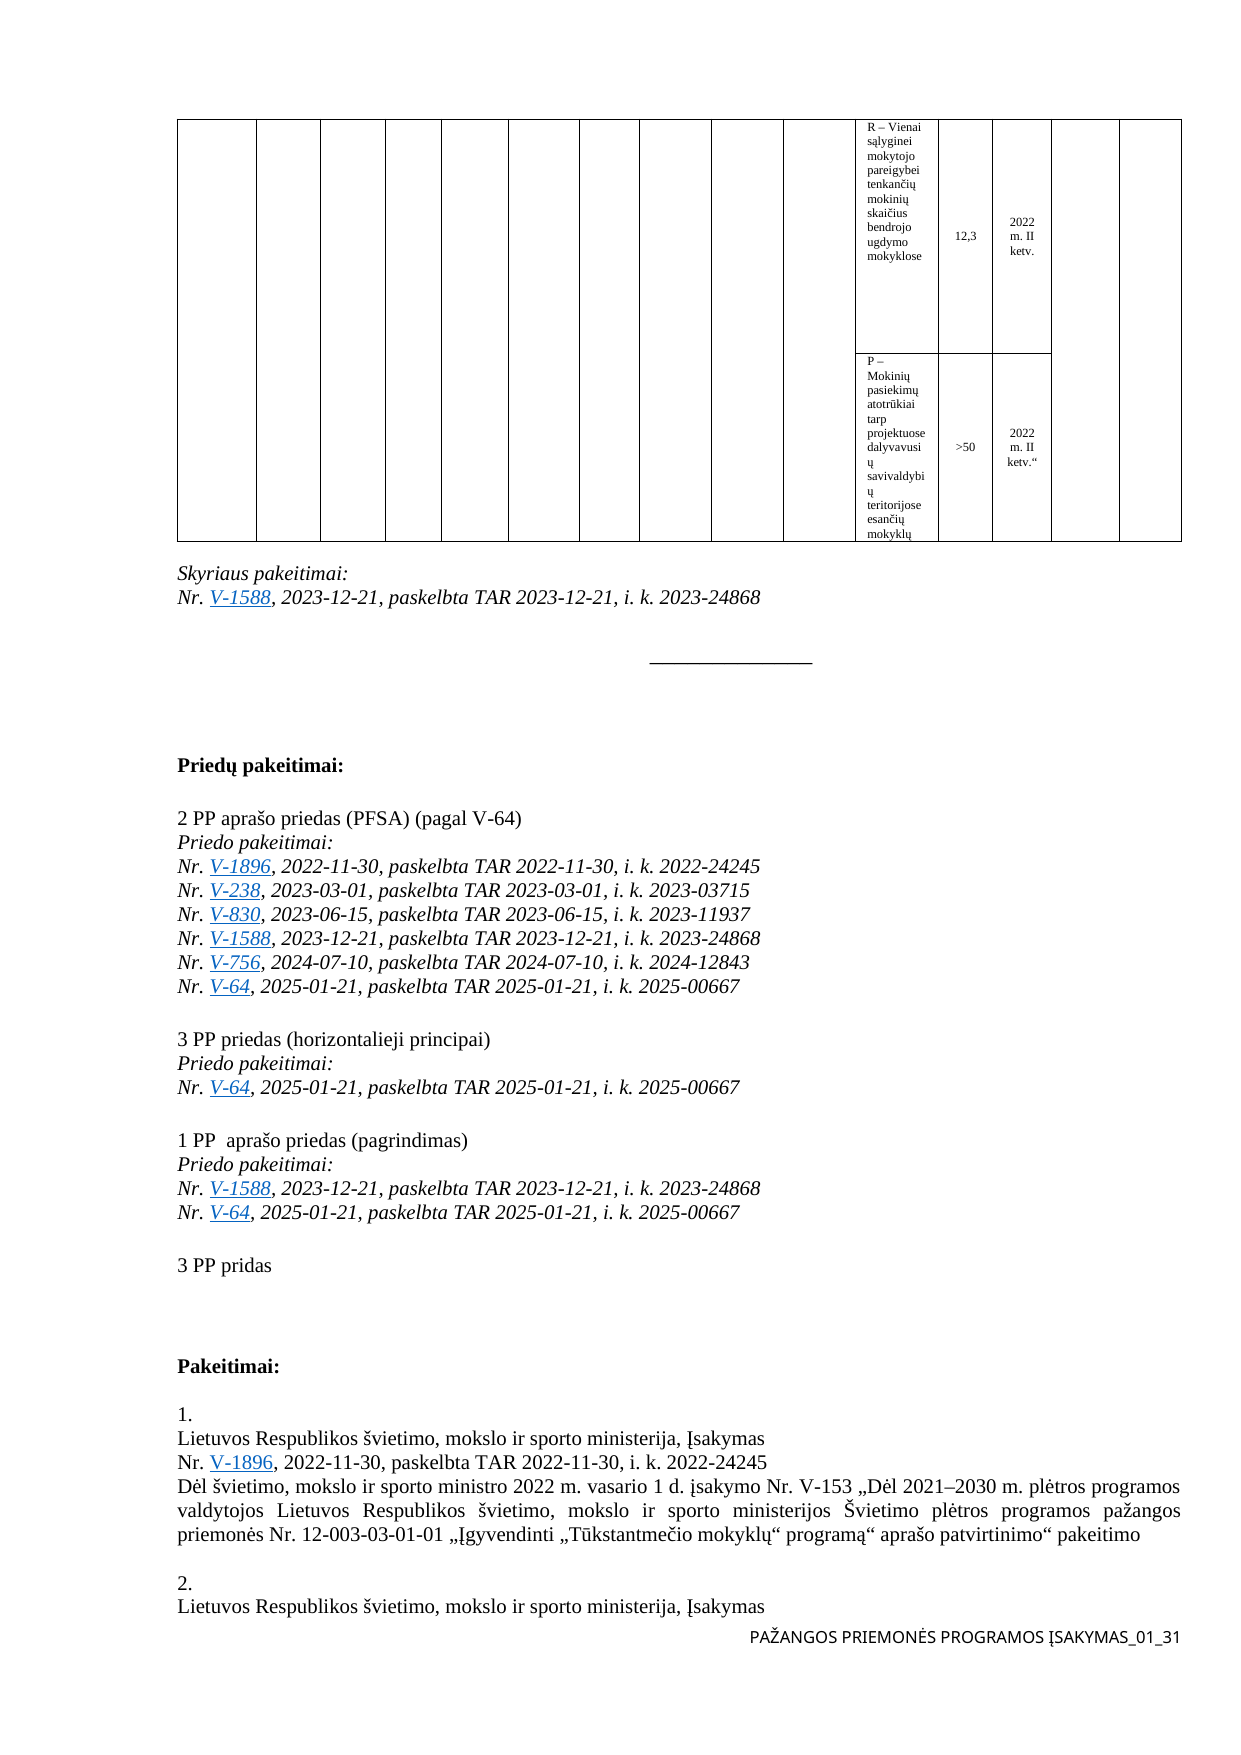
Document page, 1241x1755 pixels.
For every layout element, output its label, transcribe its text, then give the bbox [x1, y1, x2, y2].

text Priedo pakeitimai: [177, 1051, 1182, 1075]
text Nr. V-64, 2025-01-21, paskelbta TAR 2025-01-21, i. k. 2025-00667 [177, 1075, 1182, 1099]
table_cell [386, 120, 441, 541]
table_cell 2022 m. II ketv. [993, 120, 1051, 353]
table_cell [442, 120, 508, 541]
table_cell [784, 120, 855, 541]
table_cell >50 [939, 354, 992, 541]
text Nr. V-1588, 2023-12-21, paskelbta TAR 2023-12-21, i. k. 2023-24868 [177, 926, 1182, 950]
text _____________ [177, 638, 1182, 667]
text Nr. V-64, 2025-01-21, paskelbta TAR 2025-01-21, i. k. 2025-00667 [177, 974, 1182, 998]
text Nr. V-756, 2024-07-10, paskelbta TAR 2024-07-10, i. k. 2024-12843 [177, 950, 1182, 974]
text Lietuvos Respublikos švietimo, mokslo ir sporto ministerija, Įsakymas [177, 1594, 1182, 1618]
text Nr. V-64, 2025-01-21, paskelbta TAR 2025-01-21, i. k. 2025-00667 [177, 1200, 1182, 1224]
text 2 PP aprašo priedas (PFSA) (pagal V-64) [177, 806, 1182, 830]
text 2. [177, 1570, 1182, 1594]
table_cell [509, 120, 579, 541]
text Nr. V-1588, 2023-12-21, paskelbta TAR 2023-12-21, i. k. 2023-24868 [177, 585, 1182, 609]
table_cell [1052, 120, 1119, 541]
table_cell 12,3 [939, 120, 992, 353]
text Nr. V-1896, 2022-11-30, paskelbta TAR 2022-11-30, i. k. 2022-24245 [177, 854, 1182, 878]
text Nr. V-238, 2023-03-01, paskelbta TAR 2023-03-01, i. k. 2023-03715 [177, 878, 1182, 902]
table_cell [178, 120, 256, 541]
text Skyriaus pakeitimai: [177, 561, 1182, 585]
text Nr. V-1896, 2022-11-30, paskelbta TAR 2022-11-30, i. k. 2022-24245 [177, 1450, 1182, 1474]
table_cell P – Mokinių pasiekimų atotrūkiai tarp projektuose dalyvavusių savivaldybių teritorijose esančių mokyklų [856, 354, 938, 541]
text 1. [177, 1402, 1182, 1426]
table_cell [580, 120, 639, 541]
table_cell [640, 120, 711, 541]
table_cell [321, 120, 385, 541]
table_cell 2022 m. II ketv.“ [993, 354, 1051, 541]
text 1 PP aprašo priedas (pagrindimas) [177, 1128, 1182, 1152]
text Nr. V-1588, 2023-12-21, paskelbta TAR 2023-12-21, i. k. 2023-24868 [177, 1176, 1182, 1200]
table_cell R – Vienai sąlyginei mokytojo pareigybei tenkančių mokinių skaičius bendrojo ugdymo mokyklose [856, 120, 938, 353]
text Nr. V-830, 2023-06-15, paskelbta TAR 2023-06-15, i. k. 2023-11937 [177, 902, 1182, 926]
text 3 PP priedas (horizontalieji principai) [177, 1027, 1182, 1051]
text 3 PP pridas [177, 1253, 1182, 1277]
text Priedų pakeitimai: [177, 753, 1182, 777]
text Priedo pakeitimai: [177, 830, 1182, 854]
table_cell [257, 120, 320, 541]
table_cell [712, 120, 783, 541]
text Priedo pakeitimai: [177, 1152, 1182, 1176]
text Pakeitimai: [177, 1354, 1182, 1378]
text Dėl švietimo, mokslo ir sporto ministro 2022 m. vasario 1 d. įsakymo Nr. V-153 „Dėl 2021–2030 m. plėtros programos valdytojos Lietuvos Respublikos švietimo, mokslo ir sporto ministerijos Švietimo plėtros programos pažangos priemonės Nr. 12-003-03-01-01 „Įgyvendinti „Tūkstantmečio mokyklų“ programą“ aprašo patvirtinimo“ pakeitimo [177, 1474, 1182, 1546]
table_cell [1120, 120, 1181, 541]
text Lietuvos Respublikos švietimo, mokslo ir sporto ministerija, Įsakymas [177, 1426, 1182, 1450]
